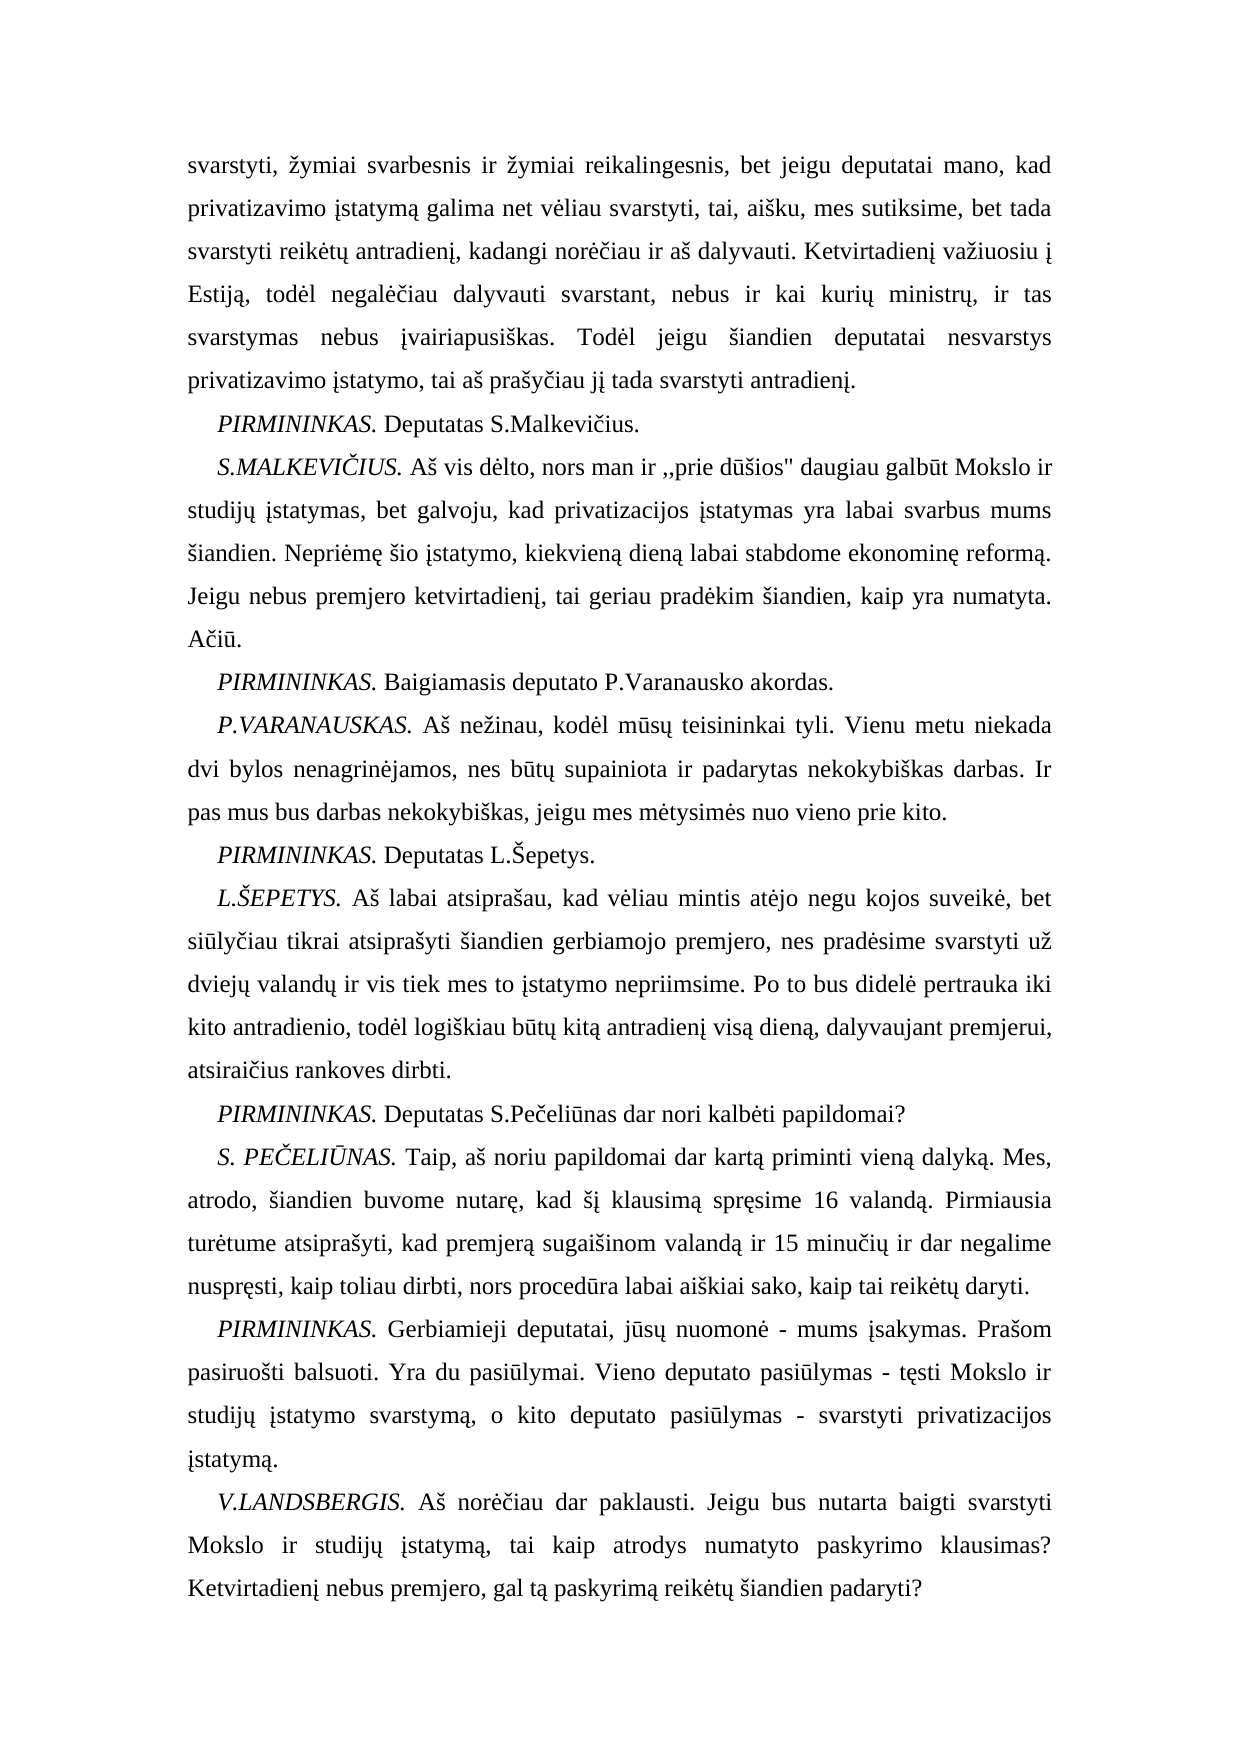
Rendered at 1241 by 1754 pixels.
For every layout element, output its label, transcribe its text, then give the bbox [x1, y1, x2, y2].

text V.LANDSBERGIS. Aš norėčiau dar paklausti. Jeigu bus nutarta baigti svarstyti Mokslo ir studijų įstatymą, tai kaip atrodys numatyto paskyrimo klausimas? Ketvirtadienį nebus premjero, gal tą paskyrimą reikėtų šiandien padaryti? [187, 1487, 1053, 1602]
text PIRMININKAS. Deputatas S.Malkevičius. [187, 409, 1053, 437]
text svarstyti, žymiai svarbesnis ir žymiai reikalingesnis, bet jeigu deputatai mano, kad privatizavimo įstatymą galima net vėliau svarstyti, tai, aišku, mes sutiksime, bet tada svarstyti reikėtų antradienį, kadangi norėčiau ir aš dalyvauti. Ketvirtadienį važiuosiu į Estiją, todėl negalėčiau dalyvauti svarstant, nebus ir kai kurių ministrų, ir tas svarstymas nebus įvairiapusiškas. Todėl jeigu šiandien deputatai nesvarstys privatizavimo įstatymo, tai aš prašyčiau jį tada svarstyti antradienį. [187, 150, 1053, 394]
text L.ŠEPETYS. Aš labai atsiprašau, kad vėliau mintis atėjo negu kojos suveikė, bet siūlyčiau tikrai atsiprašyti šiandien gerbiamojo premjero, nes pradėsime svarstyti už dviejų valandų ir vis tiek mes to įstatymo nepriimsime. Po to bus didelė pertrauka iki kito antradienio, todėl logiškiau būtų kitą antradienį visą dieną, dalyvaujant premjerui, atsiraičius rankoves dirbti. [187, 883, 1053, 1084]
text PIRMININKAS. Deputatas L.Šepetys. [187, 840, 1053, 869]
text P.VARANAUSKAS. Aš nežinau, kodėl mūsų teisininkai tyli. Vienu metu niekada dvi bylos nenagrinėjamos, nes būtų supainiota ir padarytas nekokybiškas darbas. Ir pas mus bus darbas nekokybiškas, jeigu mes mėtysimės nuo vieno prie kito. [187, 711, 1053, 826]
text S. PEČELIŪNAS. Taip, aš noriu papildomai dar kartą priminti vieną dalyką. Mes, atrodo, šiandien buvome nutarę, kad šį klausimą spręsime 16 valandą. Pirmiausia turėtume atsiprašyti, kad premjerą sugaišinom valandą ir 15 minučių ir dar negalime nuspręsti, kaip toliau dirbti, nors procedūra labai aiškiai sako, kaip tai reikėtų daryti. [187, 1142, 1053, 1300]
text S.MALKEVIČIUS. Aš vis dėlto, nors man ir ,,prie dūšios" daugiau galbūt Mokslo ir studijų įstatymas, bet galvoju, kad privatizacijos įstatymas yra labai svarbus mums šiandien. Nepriėmę šio įstatymo, kiekvieną dieną labai stabdome ekonominę reformą. Jeigu nebus premjero ketvirtadienį, tai geriau pradėkim šiandien, kaip yra numatyta. Ačiū. [187, 452, 1053, 653]
text PIRMININKAS. Deputatas S.Pečeliūnas dar nori kalbėti papildomai? [187, 1099, 1053, 1127]
text PIRMININKAS. Baigiamasis deputato P.Varanausko akordas. [187, 667, 1053, 696]
text PIRMININKAS. Gerbiamieji deputatai, jūsų nuomonė - mums įsakymas. Prašom pasiruošti balsuoti. Yra du pasiūlymai. Vieno deputato pasiūlymas - tęsti Mokslo ir studijų įstatymo svarstymą, o kito deputato pasiūlymas - svarstyti privatizacijos įstatymą. [187, 1314, 1053, 1472]
